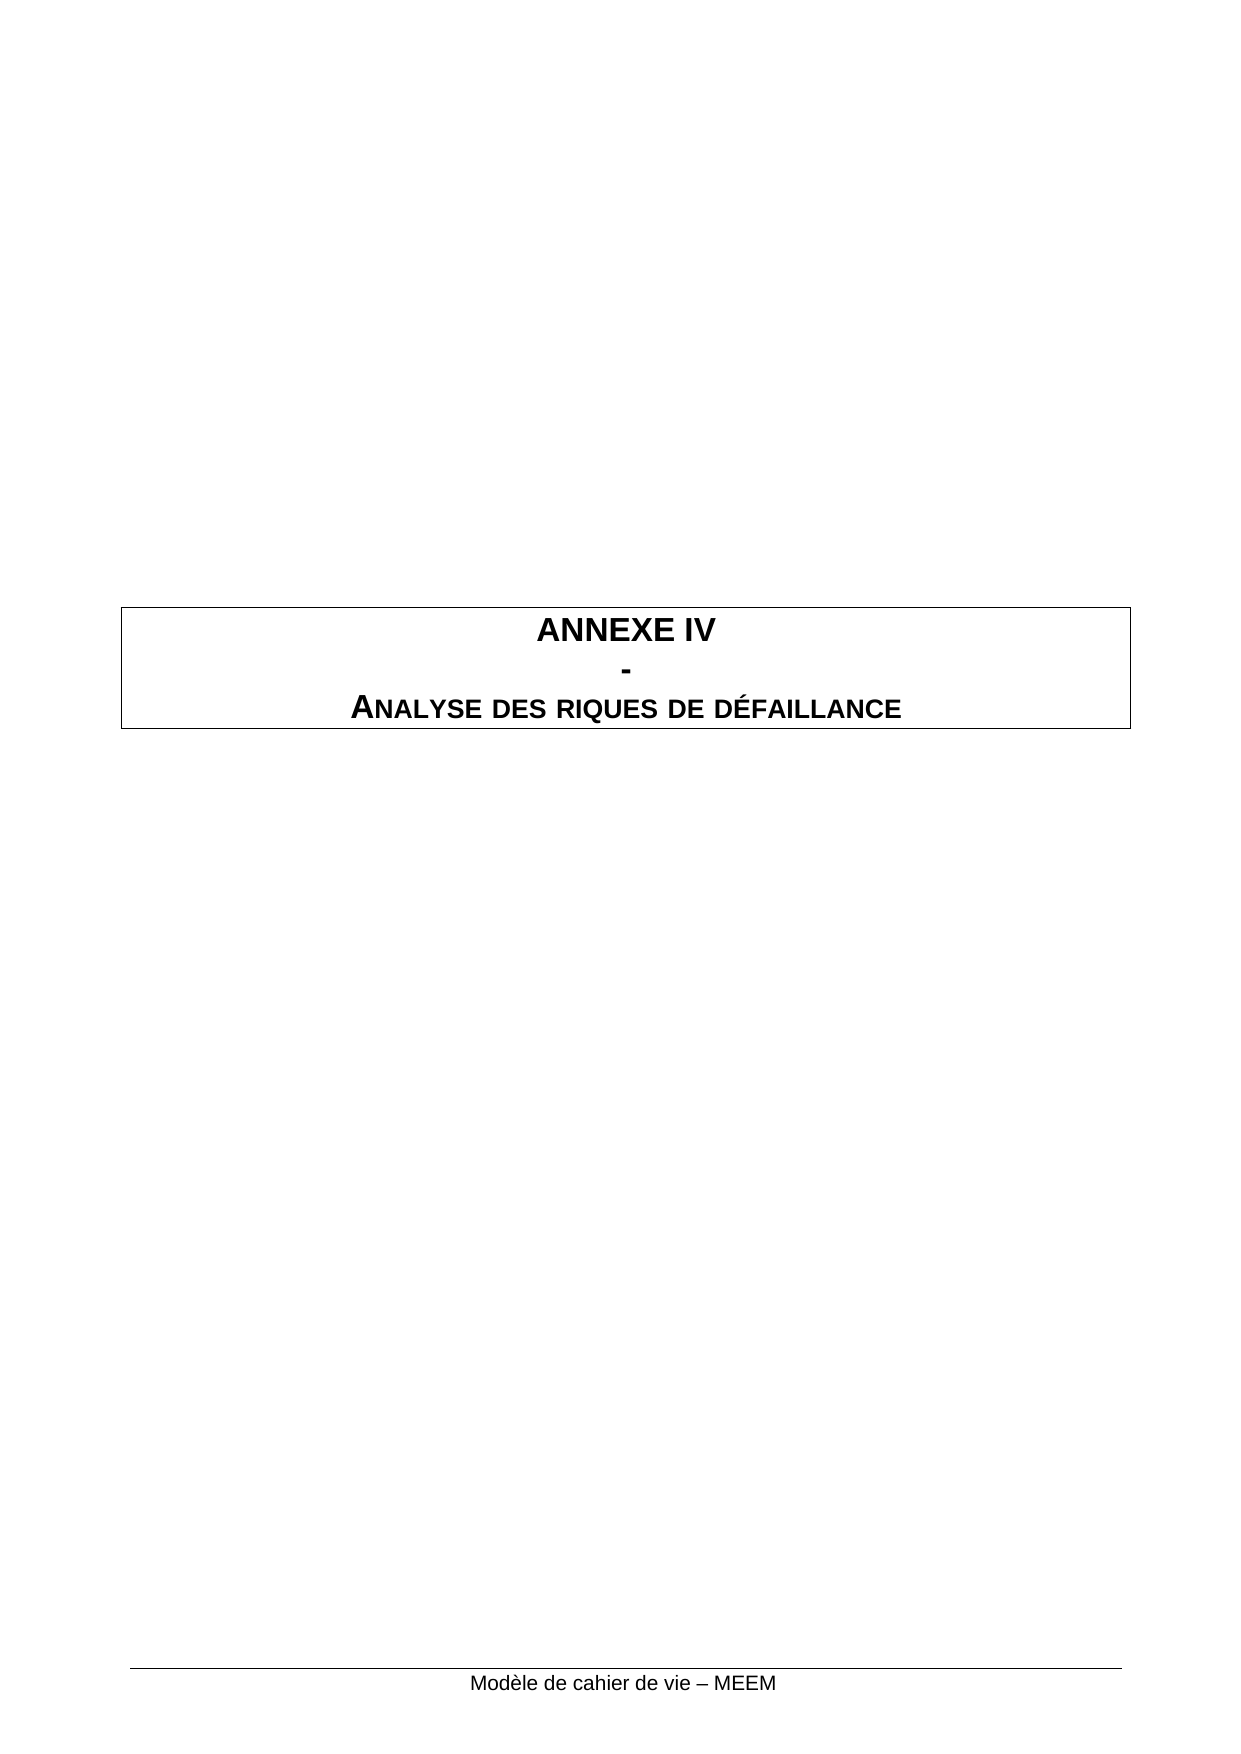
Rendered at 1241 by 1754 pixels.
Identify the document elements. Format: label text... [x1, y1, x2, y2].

text ANNEXE IV - Analyse des riques de défaillance [122, 608, 1130, 728]
